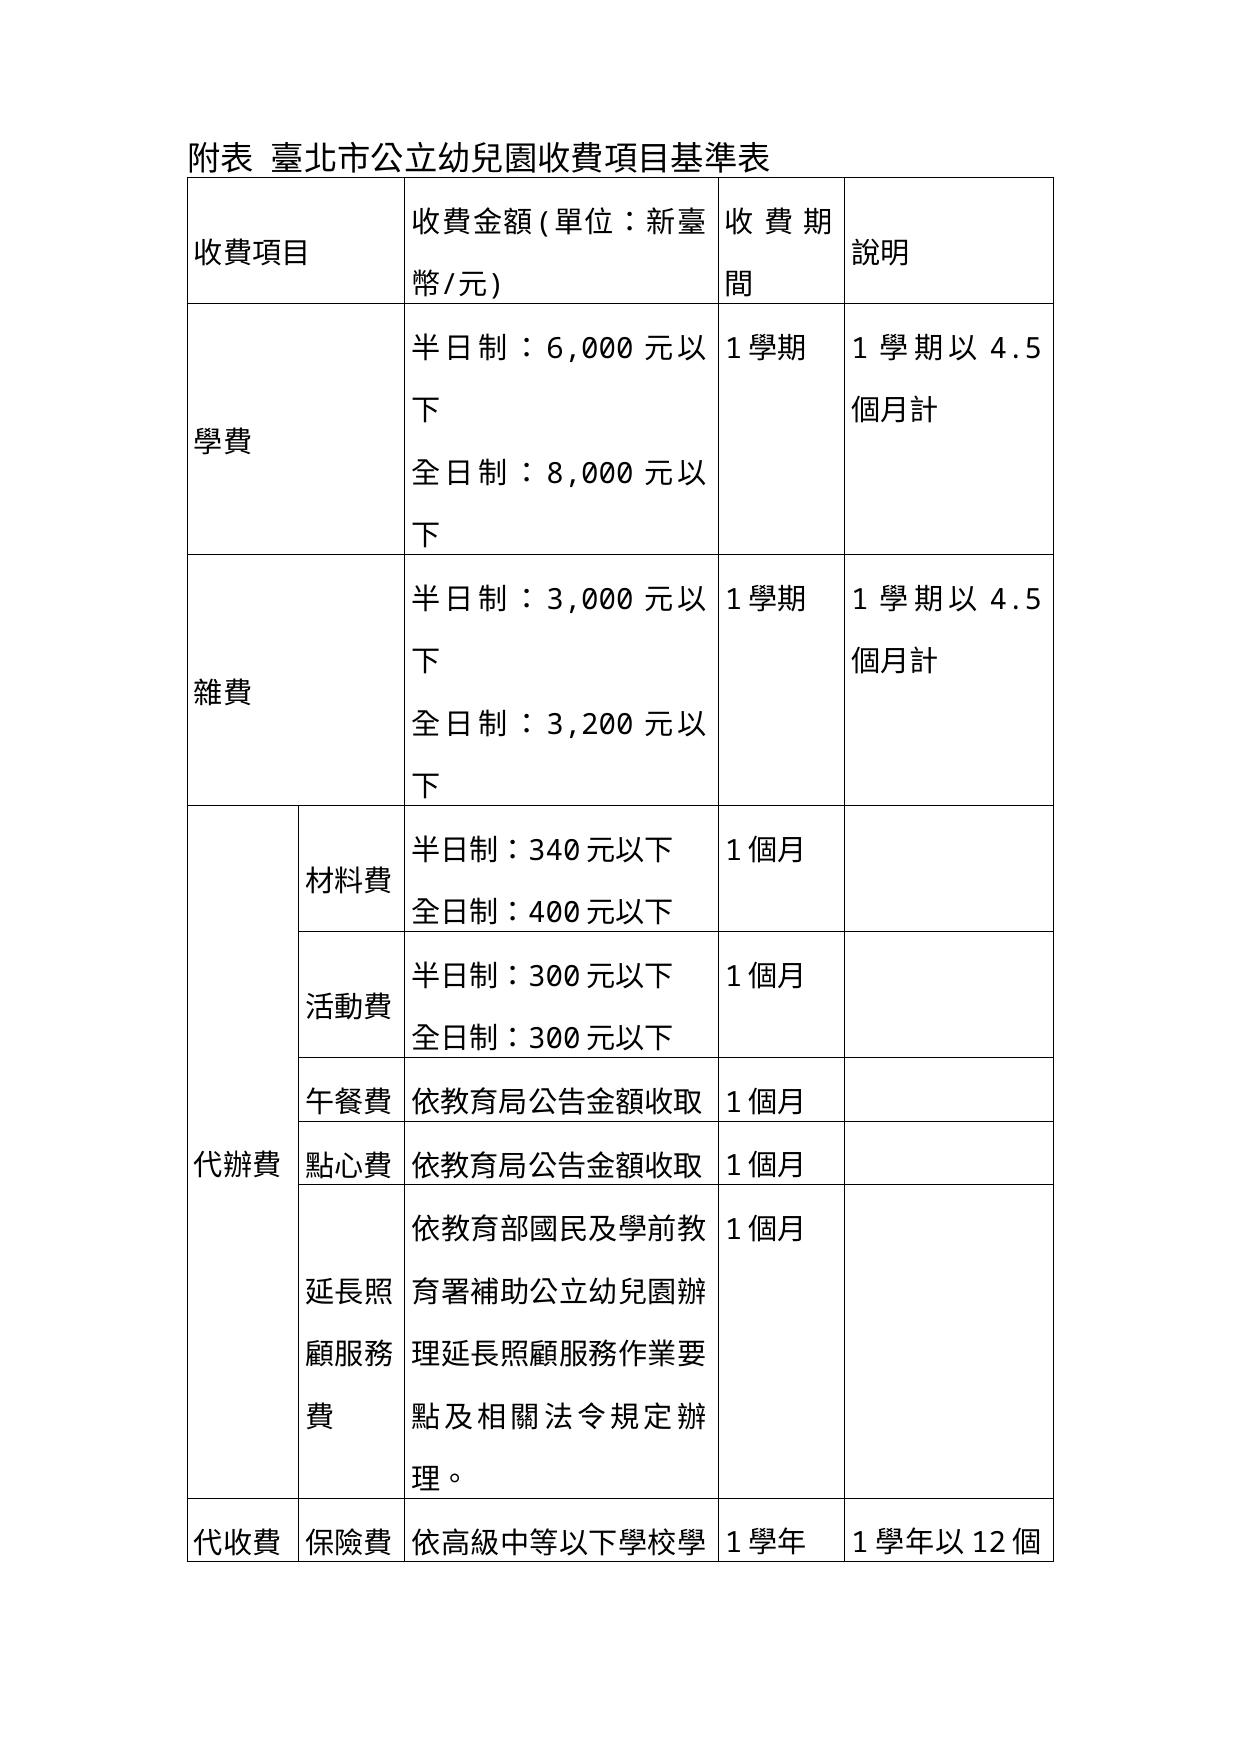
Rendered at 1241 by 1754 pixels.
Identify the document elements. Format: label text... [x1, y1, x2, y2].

table_cell 依教育部國民及學前教育署補助公立幼兒園辦理延長照顧服務作業要點及相關法令規定辦理。 [405, 1185, 718, 1498]
table_cell 延長照顧服務費 [299, 1185, 404, 1498]
table_cell 半日制：340元以下 全日制：400元以下 [405, 806, 718, 931]
table_cell 1個月 [719, 806, 844, 931]
table_cell 1個月 [719, 1185, 844, 1498]
table_cell 1學期以4.5個月計 [845, 555, 1053, 805]
text 附表 臺北市公立幼兒園收費項目基準表 [187, 114, 1053, 177]
table_cell 學費 [188, 304, 404, 554]
table_cell 1學期 [719, 304, 844, 554]
table_cell 依教育局公告金額收取 [405, 1122, 718, 1184]
table_header 收費項目 [188, 178, 404, 303]
table_cell 依教育局公告金額收取 [405, 1058, 718, 1121]
table_cell [845, 1122, 1053, 1184]
table_cell 半日制：3,000元以下 全日制：3,200元以下 [405, 555, 718, 805]
table_cell 材料費 [299, 806, 404, 931]
table_cell 1學期以4.5個月計 [845, 304, 1053, 554]
table_cell 1個月 [719, 1122, 844, 1184]
table_header 說明 [845, 178, 1053, 303]
table_cell 1個月 [719, 932, 844, 1057]
table_cell 1學期 [719, 555, 844, 805]
table_cell 1個月 [719, 1058, 844, 1121]
table_cell [845, 806, 1053, 931]
table_header 收費金額(單位：新臺幣/元) [405, 178, 718, 303]
table_cell [845, 1185, 1053, 1498]
table_cell 1學年以12個 [845, 1499, 1053, 1561]
table_cell 代收費 [188, 1499, 298, 1561]
table_cell [845, 932, 1053, 1057]
table_cell 1學年 [719, 1499, 844, 1561]
table_cell 活動費 [299, 932, 404, 1057]
table_cell 雜費 [188, 555, 404, 805]
table_cell 點心費 [299, 1122, 404, 1184]
table_cell 半日制：300元以下 全日制：300元以下 [405, 932, 718, 1057]
table_header 收費期間 [719, 178, 844, 303]
table_cell 代辦費 [188, 806, 298, 1498]
table_cell [845, 1058, 1053, 1121]
table_cell 半日制：6,000元以下 全日制：8,000元以下 [405, 304, 718, 554]
table_cell 午餐費 [299, 1058, 404, 1121]
table_cell 依高級中等以下學校學 [405, 1499, 718, 1561]
table_cell 保險費 [299, 1499, 404, 1561]
